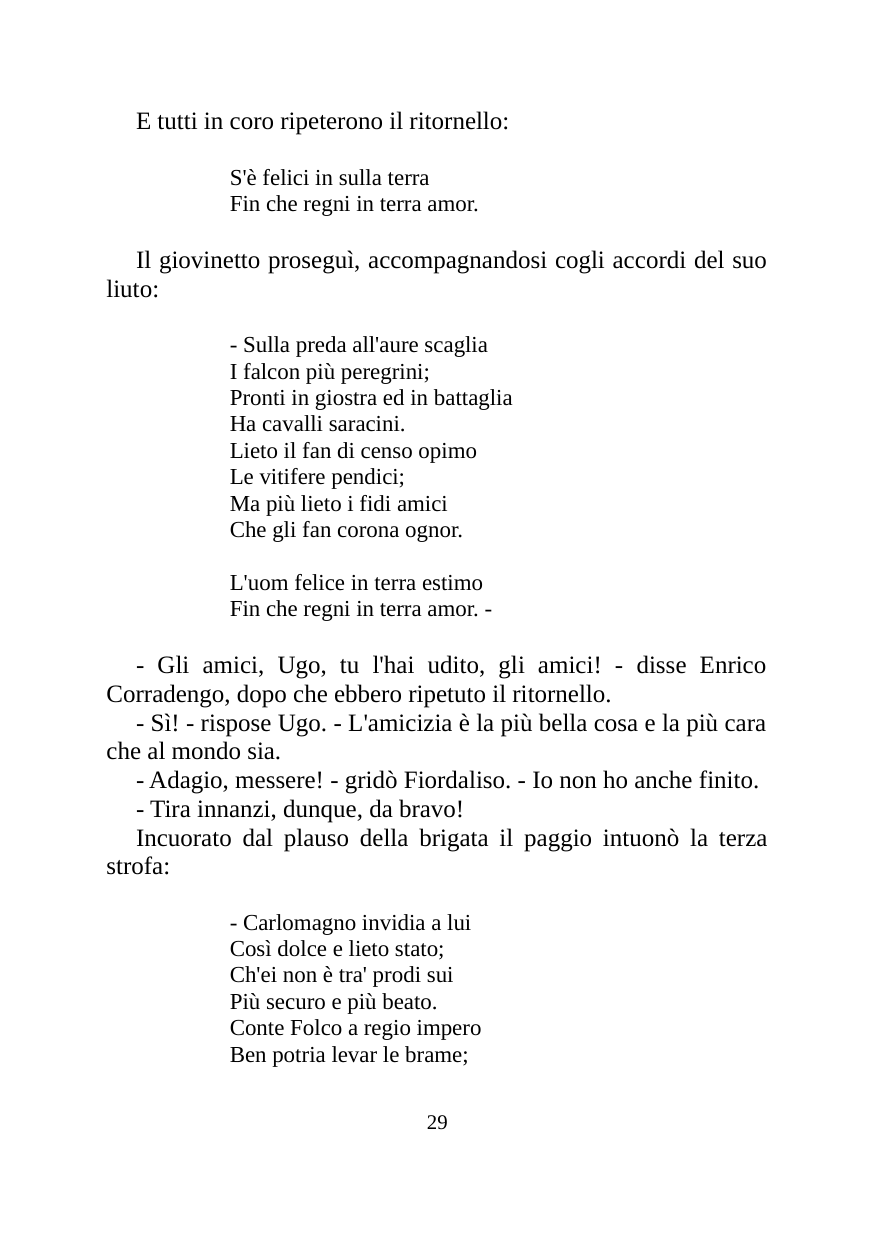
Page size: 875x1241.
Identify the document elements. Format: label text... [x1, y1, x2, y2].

text Le vitifere pendici; [200, 463, 768, 489]
text Che gli fan corona ognor. [200, 516, 768, 542]
text Ha cavalli saracini. [200, 411, 768, 437]
text - Sulla preda all'aure scaglia [200, 331, 768, 358]
text Ben potria levar le brame; [200, 1041, 768, 1067]
text Pronti in giostra ed in battaglia [200, 384, 768, 411]
text - Tira innanzi, dunque, da bravo! [106, 794, 768, 823]
text Fin che regni in terra amor. [200, 190, 768, 216]
text - Carlomagno invidia a lui [200, 909, 768, 935]
text E tutti in coro ripeterono il ritornello: [106, 106, 768, 135]
text I falcon più peregrini; [200, 358, 768, 384]
text Lieto il fan di censo opimo [200, 437, 768, 463]
text Incuorato dal plauso della brigata il paggio intuonò la terza strofa: [106, 823, 768, 880]
text Il giovinetto proseguì, accompagnandosi cogli accordi del suo liuto: [106, 245, 768, 303]
text Ma più lieto i fidi amici [200, 489, 768, 516]
text Più securo e più beato. [200, 988, 768, 1014]
text - Sì! - rispose Ugo. - L'amicizia è la più bella cosa e la più cara che al mondo sia. [106, 708, 768, 765]
text - Gli amici, Ugo, tu l'hai udito, gli amici! - disse Enrico Corradengo, dopo che ebbero ripetuto il ritornello. [106, 650, 768, 708]
text Così dolce e lieto stato; [200, 935, 768, 962]
text Conte Folco a regio impero [200, 1014, 768, 1041]
text L'uom felice in terra estimo [200, 569, 768, 595]
text - Adagio, messere! - gridò Fiordaliso. - Io non ho anche finito. [106, 765, 768, 794]
text Fin che regni in terra amor. - [200, 595, 768, 621]
text Ch'ei non è tra' prodi sui [200, 962, 768, 988]
text S'è felici in sulla terra [200, 164, 768, 190]
